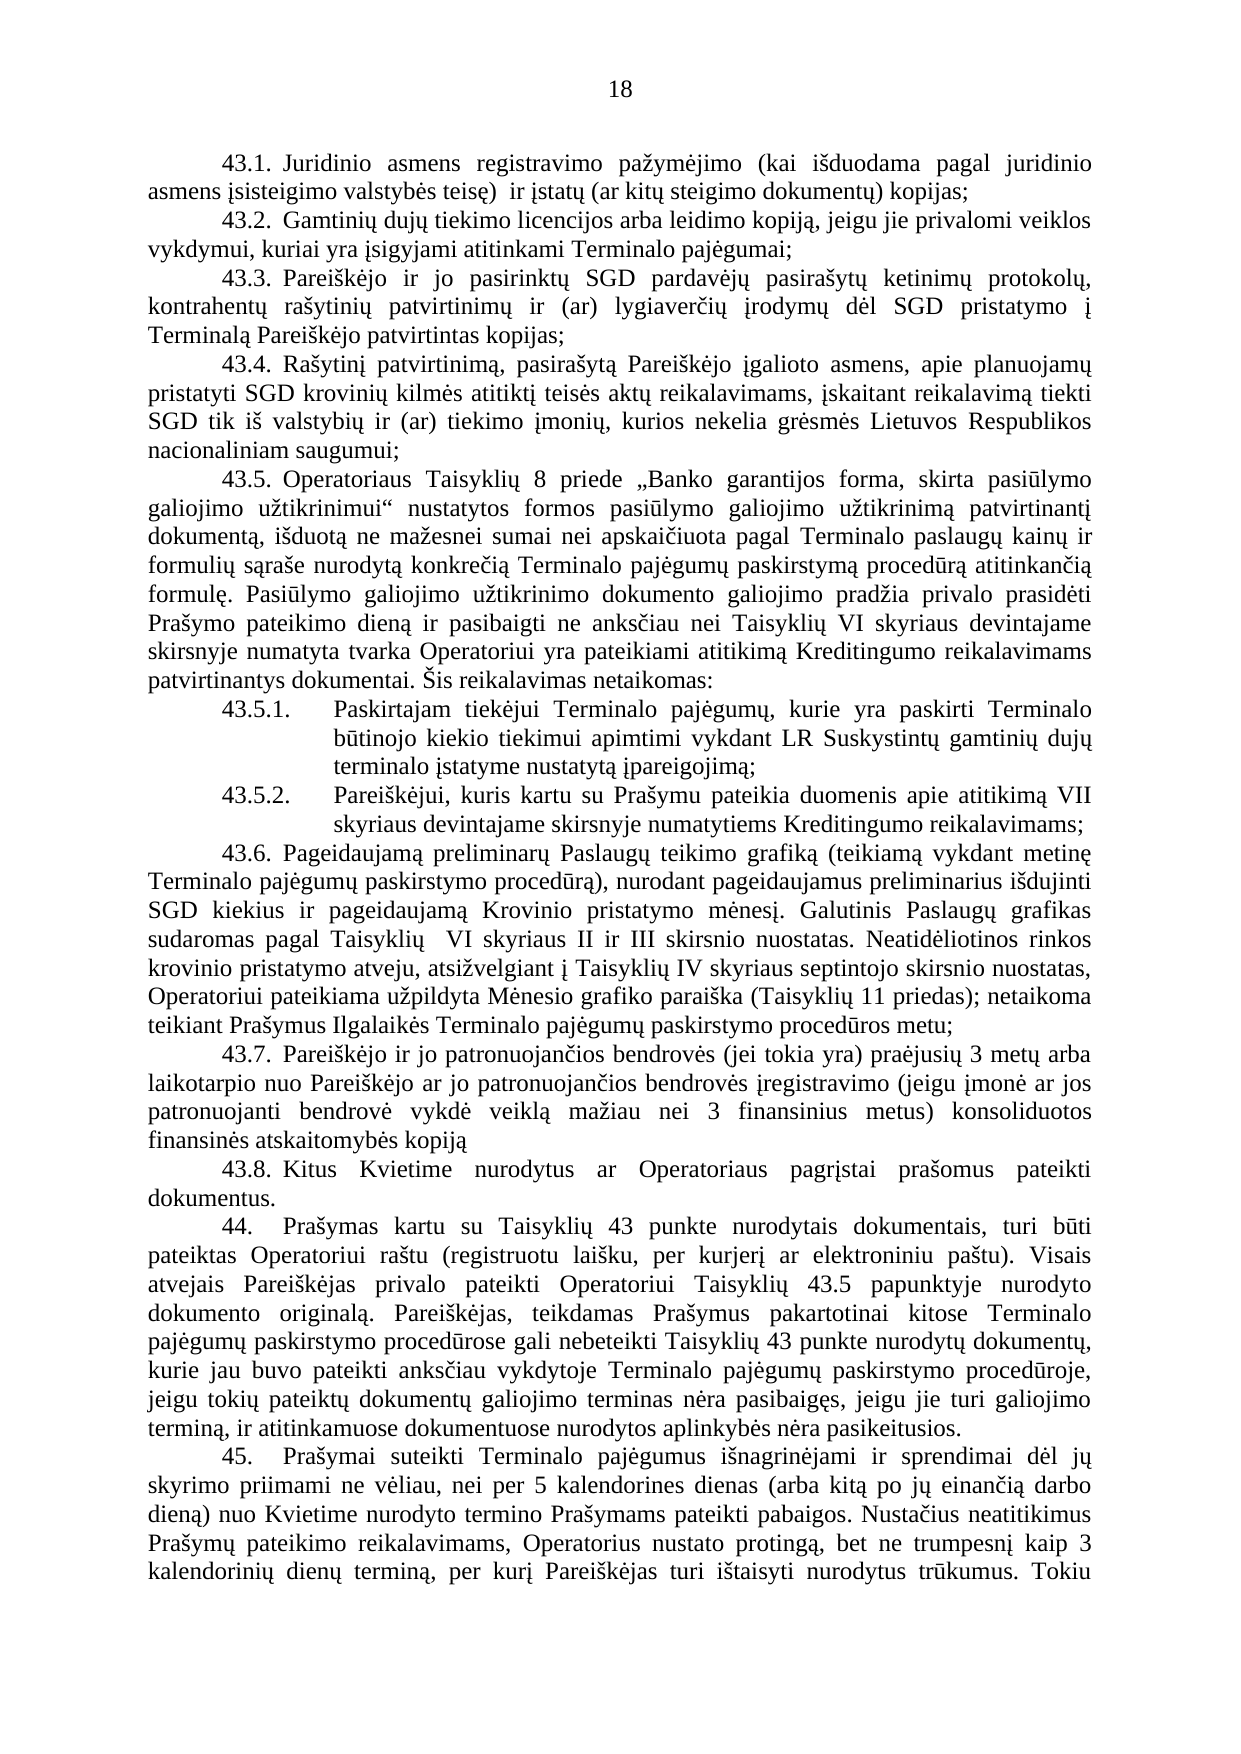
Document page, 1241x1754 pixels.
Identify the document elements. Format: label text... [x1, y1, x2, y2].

text 43.4. Rašytinį patvirtinimą, pasirašytą Pareiškėjo įgalioto asmens, apie planuojamų pristatyti SGD krovinių kilmės atitiktį teisės aktų reikalavimams, įskaitant reikalavimą tiekti SGD tik iš valstybių ir (ar) tiekimo įmonių, kurios nekelia grėsmės Lietuvos Respublikos nacionaliniam saugumui; [148, 349, 1092, 464]
text 43.6. Pageidaujamą preliminarų Paslaugų teikimo grafiką (teikiamą vykdant metinę Terminalo pajėgumų paskirstymo procedūrą), nurodant pageidaujamus preliminarius išdujinti SGD kiekius ir pageidaujamą Krovinio pristatymo mėnesį. Galutinis Paslaugų grafikas sudaromas pagal Taisyklių VI skyriaus II ir III skirsnio nuostatas. Neatidėliotinos rinkos krovinio pristatymo atveju, atsižvelgiant į Taisyklių IV skyriaus septintojo skirsnio nuostatas, Operatoriui pateikiama užpildyta Mėnesio grafiko paraiška (Taisyklių 11 priedas); netaikoma teikiant Prašymus Ilgalaikės Terminalo pajėgumų paskirstymo procedūros metu; [148, 838, 1092, 1039]
text 43.7. Pareiškėjo ir jo patronuojančios bendrovės (jei tokia yra) praėjusių 3 metų arba laikotarpio nuo Pareiškėjo ar jo patronuojančios bendrovės įregistravimo (jeigu įmonė ar jos patronuojanti bendrovė vykdė veiklą mažiau nei 3 finansinius metus) konsoliduotos finansinės atskaitomybės kopiją [148, 1039, 1092, 1154]
text 43.5.1. Paskirtajam tiekėjui Terminalo pajėgumų, kurie yra paskirti Terminalo būtinojo kiekio tiekimui apimtimi vykdant LR Suskystintų gamtinių dujų terminalo įstatyme nustatytą įpareigojimą; [222, 694, 1092, 780]
text 43.5.2. Pareiškėjui, kuris kartu su Prašymu pateikia duomenis apie atitikimą VII skyriaus devintajame skirsnyje numatytiems Kreditingumo reikalavimams; [222, 780, 1092, 838]
text 44. Prašymas kartu su Taisyklių 43 punkte nurodytais dokumentais, turi būti pateiktas Operatoriui raštu (registruotu laišku, per kurjerį ar elektroniniu paštu). Visais atvejais Pareiškėjas privalo pateikti Operatoriui Taisyklių 43.5 papunktyje nurodyto dokumento originalą. Pareiškėjas, teikdamas Prašymus pakartotinai kitose Terminalo pajėgumų paskirstymo procedūrose gali nebeteikti Taisyklių 43 punkte nurodytų dokumentų, kurie jau buvo pateikti anksčiau vykdytoje Terminalo pajėgumų paskirstymo procedūroje, jeigu tokių pateiktų dokumentų galiojimo terminas nėra pasibaigęs, jeigu jie turi galiojimo terminą, ir atitinkamuose dokumentuose nurodytos aplinkybės nėra pasikeitusios. [148, 1211, 1092, 1441]
text 43.1. Juridinio asmens registravimo pažymėjimo (kai išduodama pagal juridinio asmens įsisteigimo valstybės teisę) ir įstatų (ar kitų steigimo dokumentų) kopijas; [148, 148, 1092, 205]
text 43.8. Kitus Kvietime nurodytus ar Operatoriaus pagrįstai prašomus pateikti dokumentus. [148, 1154, 1092, 1211]
text 43.3. Pareiškėjo ir jo pasirinktų SGD pardavėjų pasirašytų ketinimų protokolų, kontrahentų rašytinių patvirtinimų ir (ar) lygiaverčių įrodymų dėl SGD pristatymo į Terminalą Pareiškėjo patvirtintas kopijas; [148, 263, 1092, 349]
text 43.2. Gamtinių dujų tiekimo licencijos arba leidimo kopiją, jeigu jie privalomi veiklos vykdymui, kuriai yra įsigyjami atitinkami Terminalo pajėgumai; [148, 205, 1092, 263]
text 45. Prašymai suteikti Terminalo pajėgumus išnagrinėjami ir sprendimai dėl jų skyrimo priimami ne vėliau, nei per 5 kalendorines dienas (arba kitą po jų einančią darbo dieną) nuo Kvietime nurodyto termino Prašymams pateikti pabaigos. Nustačius neatitikimus Prašymų pateikimo reikalavimams, Operatorius nustato protingą, bet ne trumpesnį kaip 3 kalendorinių dienų terminą, per kurį Pareiškėjas turi ištaisyti nurodytus trūkumus. Tokiu [148, 1441, 1092, 1585]
text 43.5. Operatoriaus Taisyklių 8 priede „Banko garantijos forma, skirta pasiūlymo galiojimo užtikrinimui“ nustatytos formos pasiūlymo galiojimo užtikrinimą patvirtinantį dokumentą, išduotą ne mažesnei sumai nei apskaičiuota pagal Terminalo paslaugų kainų ir formulių sąraše nurodytą konkrečią Terminalo pajėgumų paskirstymą procedūrą atitinkančią formulę. Pasiūlymo galiojimo užtikrinimo dokumento galiojimo pradžia privalo prasidėti Prašymo pateikimo dieną ir pasibaigti ne anksčiau nei Taisyklių VI skyriaus devintajame skirsnyje numatyta tvarka Operatoriui yra pateikiami atitikimą Kreditingumo reikalavimams patvirtinantys dokumentai. Šis reikalavimas netaikomas: [148, 464, 1092, 694]
